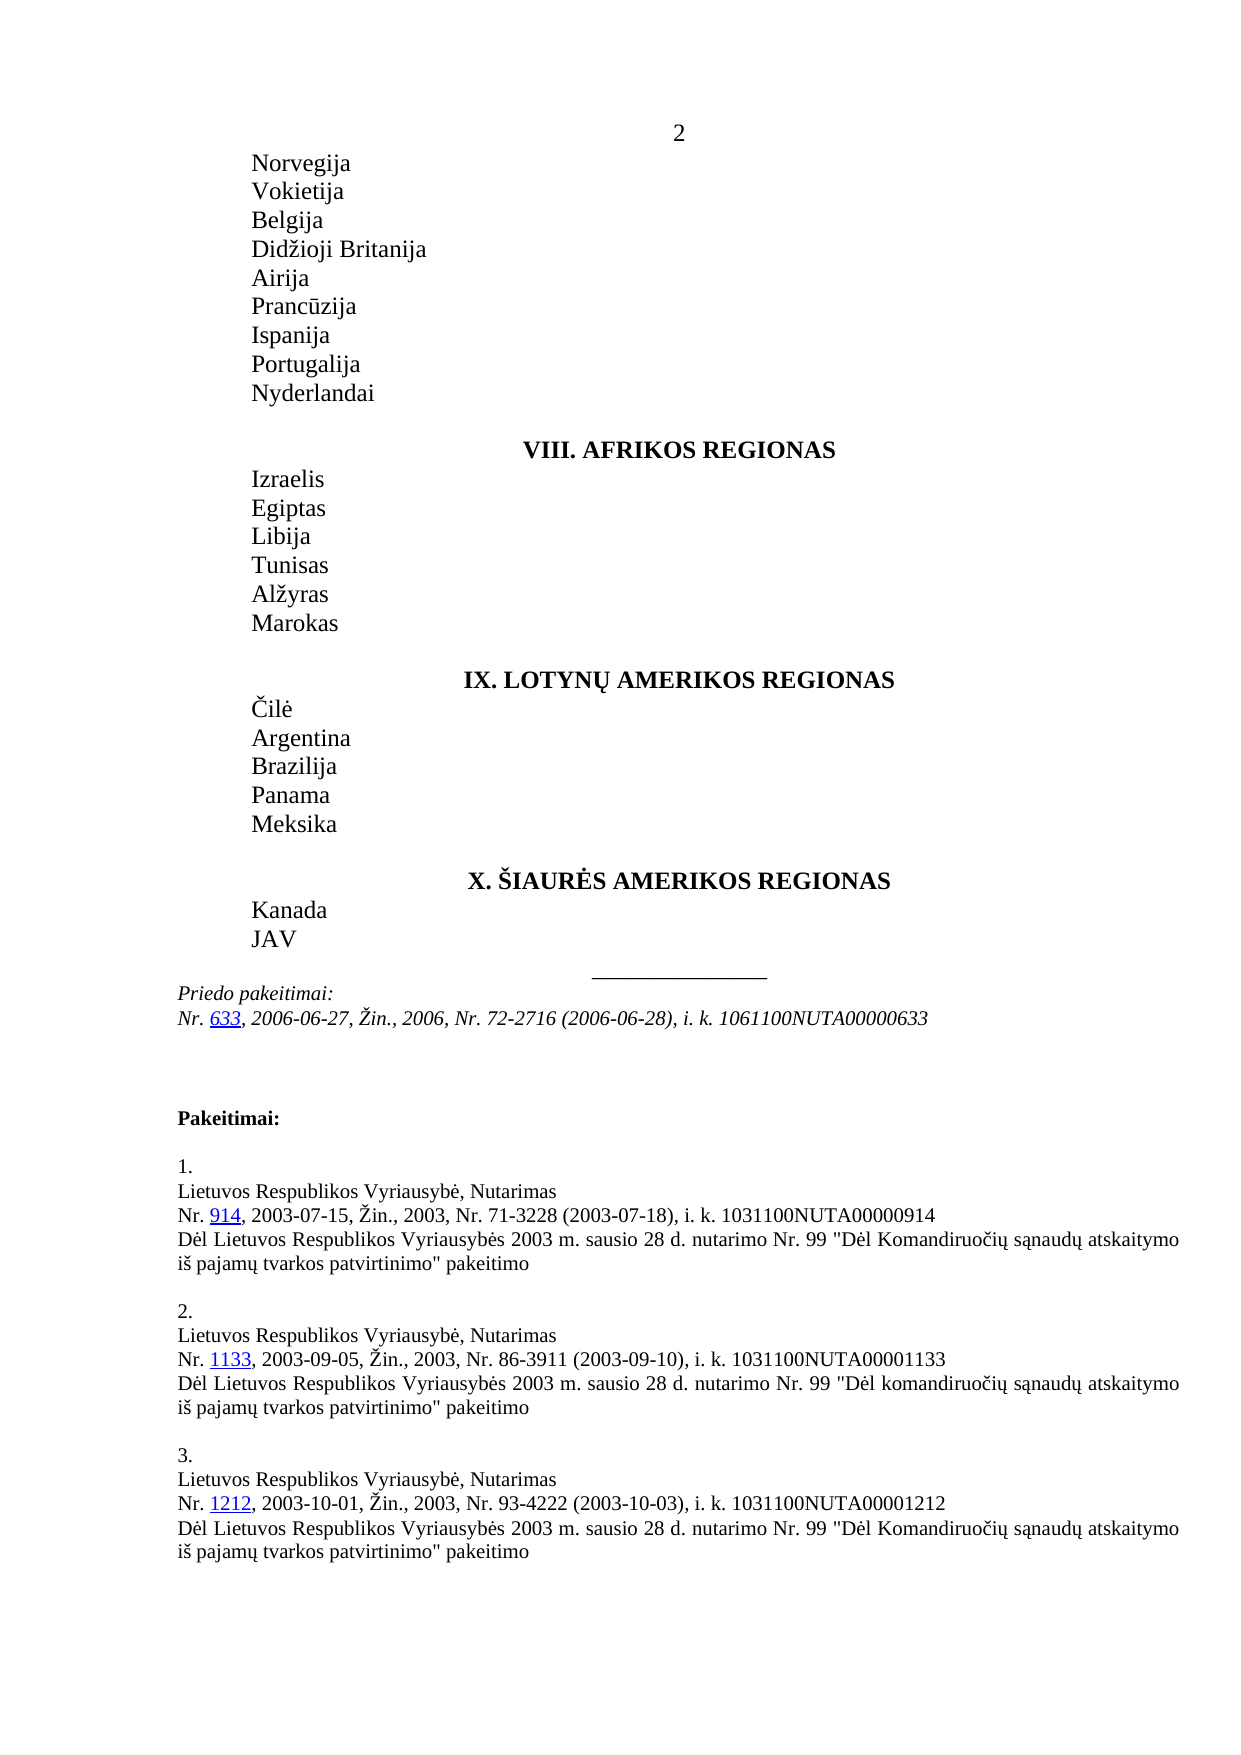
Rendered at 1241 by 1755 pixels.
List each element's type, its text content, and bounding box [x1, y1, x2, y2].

text JAV [177, 924, 1181, 953]
text Vokietija [177, 176, 1181, 205]
text X. ŠIAURĖS AMERIKOS REGIONAS [177, 866, 1181, 895]
text VIII. AFRIKOS REGIONAS [177, 435, 1181, 464]
text ______________ [177, 953, 1181, 981]
text 1. [177, 1154, 1181, 1178]
text Didžioji Britanija [177, 234, 1181, 263]
text Lietuvos Respublikos Vyriausybė, Nutarimas [177, 1178, 1181, 1203]
text Nyderlandai [177, 378, 1181, 406]
text Egiptas [177, 493, 1181, 521]
text Argentina [177, 723, 1181, 751]
text Panama [177, 780, 1181, 809]
text Priedo pakeitimai: [177, 981, 1181, 1005]
text Kanada [177, 895, 1181, 924]
text Brazilija [177, 751, 1181, 780]
text 3. [177, 1443, 1181, 1467]
text 2. [177, 1299, 1181, 1323]
text Meksika [177, 809, 1181, 838]
text Prancūzija [177, 291, 1181, 320]
text Libija [177, 521, 1181, 550]
text Belgija [177, 205, 1181, 234]
text Izraelis [177, 464, 1181, 493]
text Nr. 1133, 2003-09-05, Žin., 2003, Nr. 86-3911 (2003-09-10), i. k. 1031100NUTA00001133 [177, 1347, 1181, 1371]
text Nr. 633, 2006-06-27, Žin., 2006, Nr. 72-2716 (2006-06-28), i. k. 1061100NUTA00000633 [177, 1005, 1181, 1029]
text Nr. 914, 2003-07-15, Žin., 2003, Nr. 71-3228 (2003-07-18), i. k. 1031100NUTA00000914 [177, 1203, 1181, 1227]
text Ispanija [177, 320, 1181, 349]
text Dėl Lietuvos Respublikos Vyriausybės 2003 m. sausio 28 d. nutarimo Nr. 99 "Dėl komandiruočių sąnaudų atskaitymo iš pajamų tvarkos patvirtinimo" pakeitimo [177, 1371, 1181, 1419]
text Marokas [177, 608, 1181, 636]
text Lietuvos Respublikos Vyriausybė, Nutarimas [177, 1323, 1181, 1347]
text Portugalija [177, 349, 1181, 378]
text IX. LOTYNŲ AMERIKOS REGIONAS [177, 665, 1181, 694]
text Dėl Lietuvos Respublikos Vyriausybės 2003 m. sausio 28 d. nutarimo Nr. 99 "Dėl Komandiruočių sąnaudų atskaitymo iš pajamų tvarkos patvirtinimo" pakeitimo [177, 1227, 1181, 1275]
text Lietuvos Respublikos Vyriausybė, Nutarimas [177, 1467, 1181, 1491]
text Norvegija [177, 148, 1181, 176]
text Tunisas [177, 550, 1181, 579]
text Nr. 1212, 2003-10-01, Žin., 2003, Nr. 93-4222 (2003-10-03), i. k. 1031100NUTA00001212 [177, 1491, 1181, 1515]
text Alžyras [177, 579, 1181, 608]
text Dėl Lietuvos Respublikos Vyriausybės 2003 m. sausio 28 d. nutarimo Nr. 99 "Dėl Komandiruočių sąnaudų atskaitymo iš pajamų tvarkos patvirtinimo" pakeitimo [177, 1515, 1181, 1563]
text Airija [177, 263, 1181, 291]
text Pakeitimai: [177, 1106, 1181, 1130]
text Čilė [177, 694, 1181, 723]
